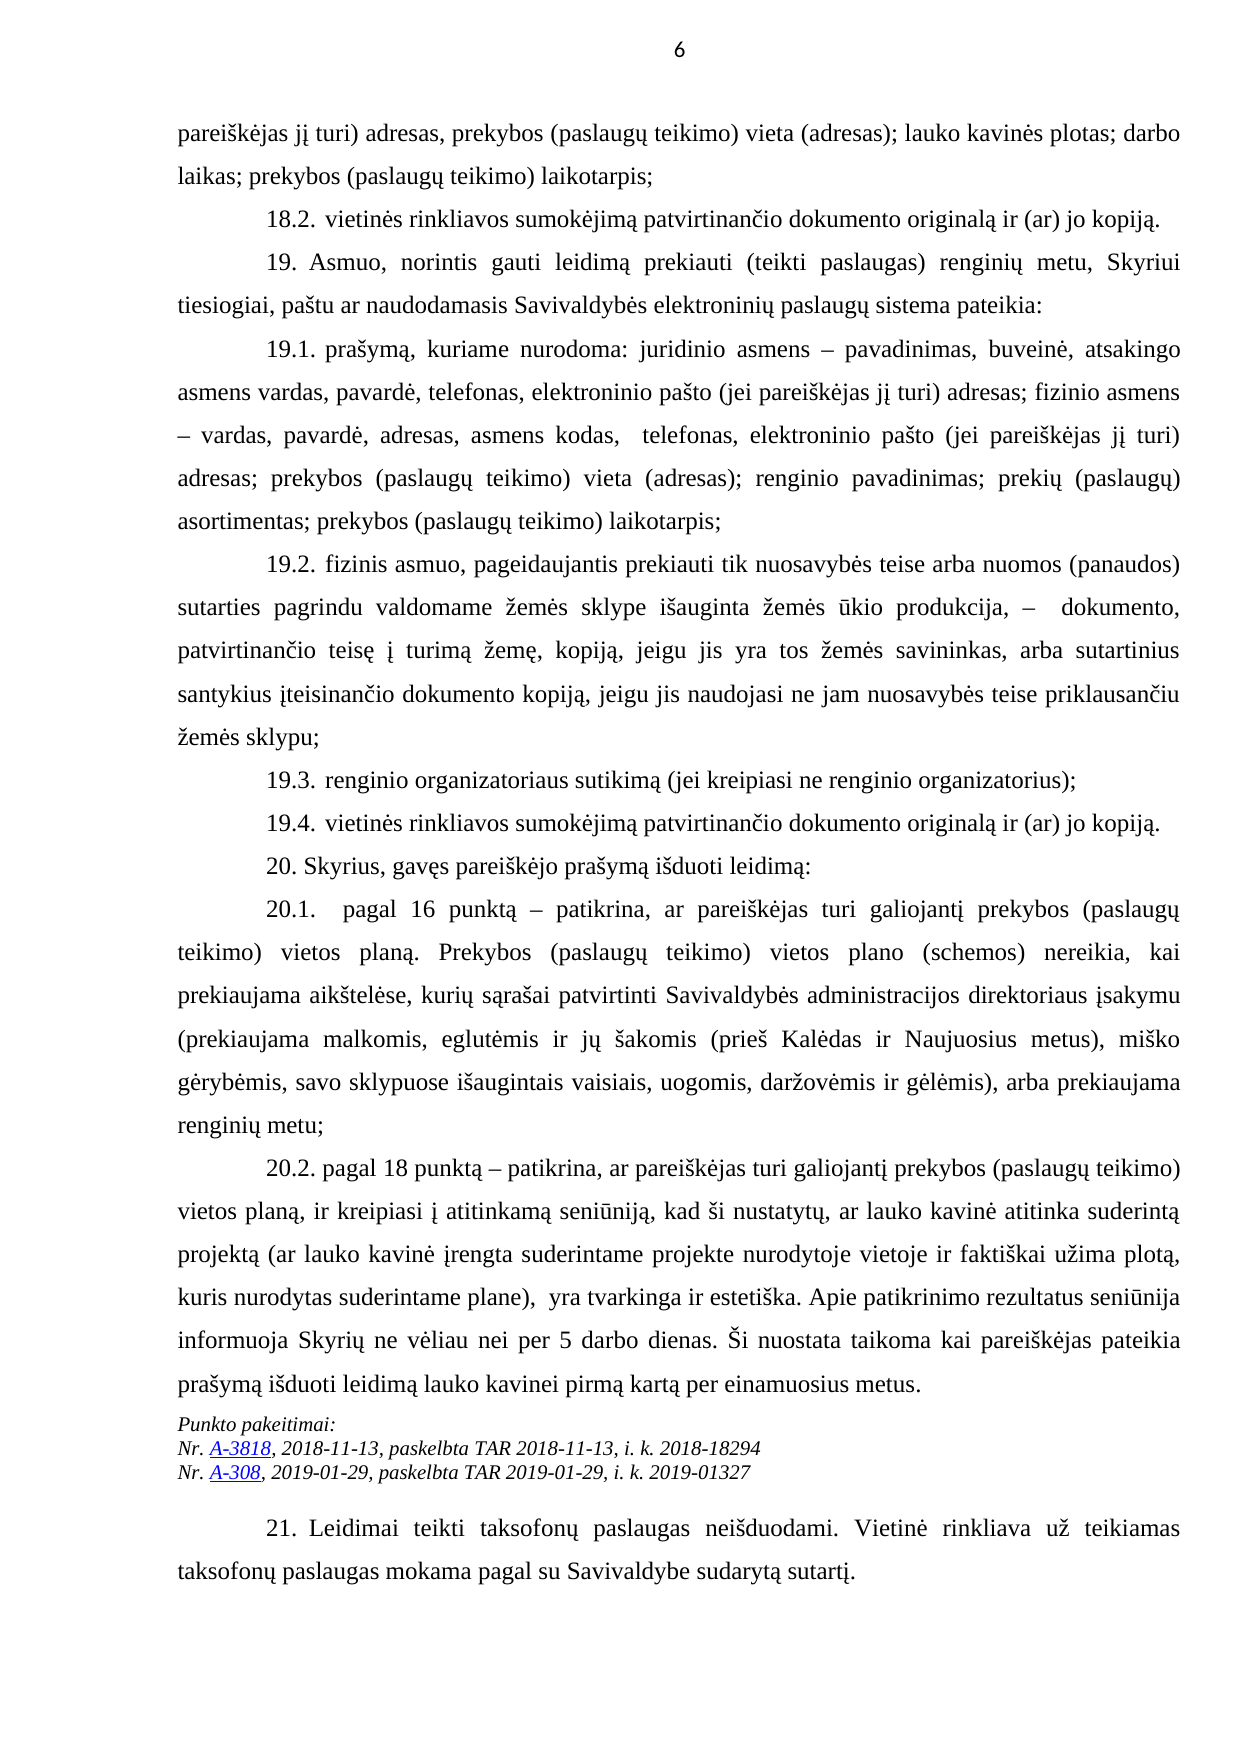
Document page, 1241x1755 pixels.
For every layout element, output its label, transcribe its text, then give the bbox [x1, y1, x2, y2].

text 19. Asmuo, norintis gauti leidimą prekiauti (teikti paslaugas) renginių metu, Skyriui tiesiogiai, paštu ar naudodamasis Savivaldybės elektroninių paslaugų sistema pateikia: [177, 247, 1181, 319]
text Nr. A-308, 2019-01-29, paskelbta TAR 2019-01-29, i. k. 2019-01327 [177, 1460, 1181, 1484]
text pareiškėjas jį turi) adresas, prekybos (paslaugų teikimo) vieta (adresas); lauko kavinės plotas; darbo laikas; prekybos (paslaugų teikimo) laikotarpis; [177, 118, 1181, 190]
text 19.1. prašymą, kuriame nurodoma: juridinio asmens – pavadinimas, buveinė, atsakingo asmens vardas, pavardė, telefonas, elektroninio pašto (jei pareiškėjas jį turi) adresas; fizinio asmens – vardas, pavardė, adresas, asmens kodas, telefonas, elektroninio pašto (jei pareiškėjas jį turi) adresas; prekybos (paslaugų teikimo) vieta (adresas); renginio pavadinimas; prekių (paslaugų) asortimentas; prekybos (paslaugų teikimo) laikotarpis; [177, 334, 1181, 535]
text Punkto pakeitimai: [177, 1412, 1181, 1436]
text 19.2. fizinis asmuo, pageidaujantis prekiauti tik nuosavybės teise arba nuomos (panaudos) sutarties pagrindu valdomame žemės sklype išauginta žemės ūkio produkcija, – dokumento, patvirtinančio teisę į turimą žemę, kopiją, jeigu jis yra tos žemės savininkas, arba sutartinius santykius įteisinančio dokumento kopiją, jeigu jis naudojasi ne jam nuosavybės teise priklausančiu žemės sklypu; [177, 549, 1181, 751]
text 19.4. vietinės rinkliavos sumokėjimą patvirtinančio dokumento originalą ir (ar) jo kopiją. [177, 808, 1181, 837]
text 21. Leidimai teikti taksofonų paslaugas neišduodami. Vietinė rinkliava už teikiamas taksofonų paslaugas mokama pagal su Savivaldybe sudarytą sutartį. [177, 1513, 1181, 1585]
text 18.2. vietinės rinkliavos sumokėjimą patvirtinančio dokumento originalą ir (ar) jo kopiją. [177, 204, 1181, 233]
text Nr. A-3818, 2018-11-13, paskelbta TAR 2018-11-13, i. k. 2018-18294 [177, 1436, 1181, 1460]
text 20. Skyrius, gavęs pareiškėjo prašymą išduoti leidimą: [177, 851, 1181, 880]
text 20.1. pagal 16 punktą – patikrina, ar pareiškėjas turi galiojantį prekybos (paslaugų teikimo) vietos planą. Prekybos (paslaugų teikimo) vietos plano (schemos) nereikia, kai prekiaujama aikštelėse, kurių sąrašai patvirtinti Savivaldybės administracijos direktoriaus įsakymu (prekiaujama malkomis, eglutėmis ir jų šakomis (prieš Kalėdas ir Naujuosius metus), miško gėrybėmis, savo sklypuose išaugintais vaisiais, uogomis, daržovėmis ir gėlėmis), arba prekiaujama renginių metu; [177, 894, 1181, 1139]
text 19.3. renginio organizatoriaus sutikimą (jei kreipiasi ne renginio organizatorius); [177, 765, 1181, 794]
text 20.2. pagal 18 punktą – patikrina, ar pareiškėjas turi galiojantį prekybos (paslaugų teikimo) vietos planą, ir kreipiasi į atitinkamą seniūniją, kad ši nustatytų, ar lauko kavinė atitinka suderintą projektą (ar lauko kavinė įrengta suderintame projekte nurodytoje vietoje ir faktiškai užima plotą, kuris nurodytas suderintame plane), yra tvarkinga ir estetiška. Apie patikrinimo rezultatus seniūnija informuoja Skyrių ne vėliau nei per 5 darbo dienas. Ši nuostata taikoma kai pareiškėjas pateikia prašymą išduoti leidimą lauko kavinei pirmą kartą per einamuosius metus. [177, 1153, 1181, 1397]
